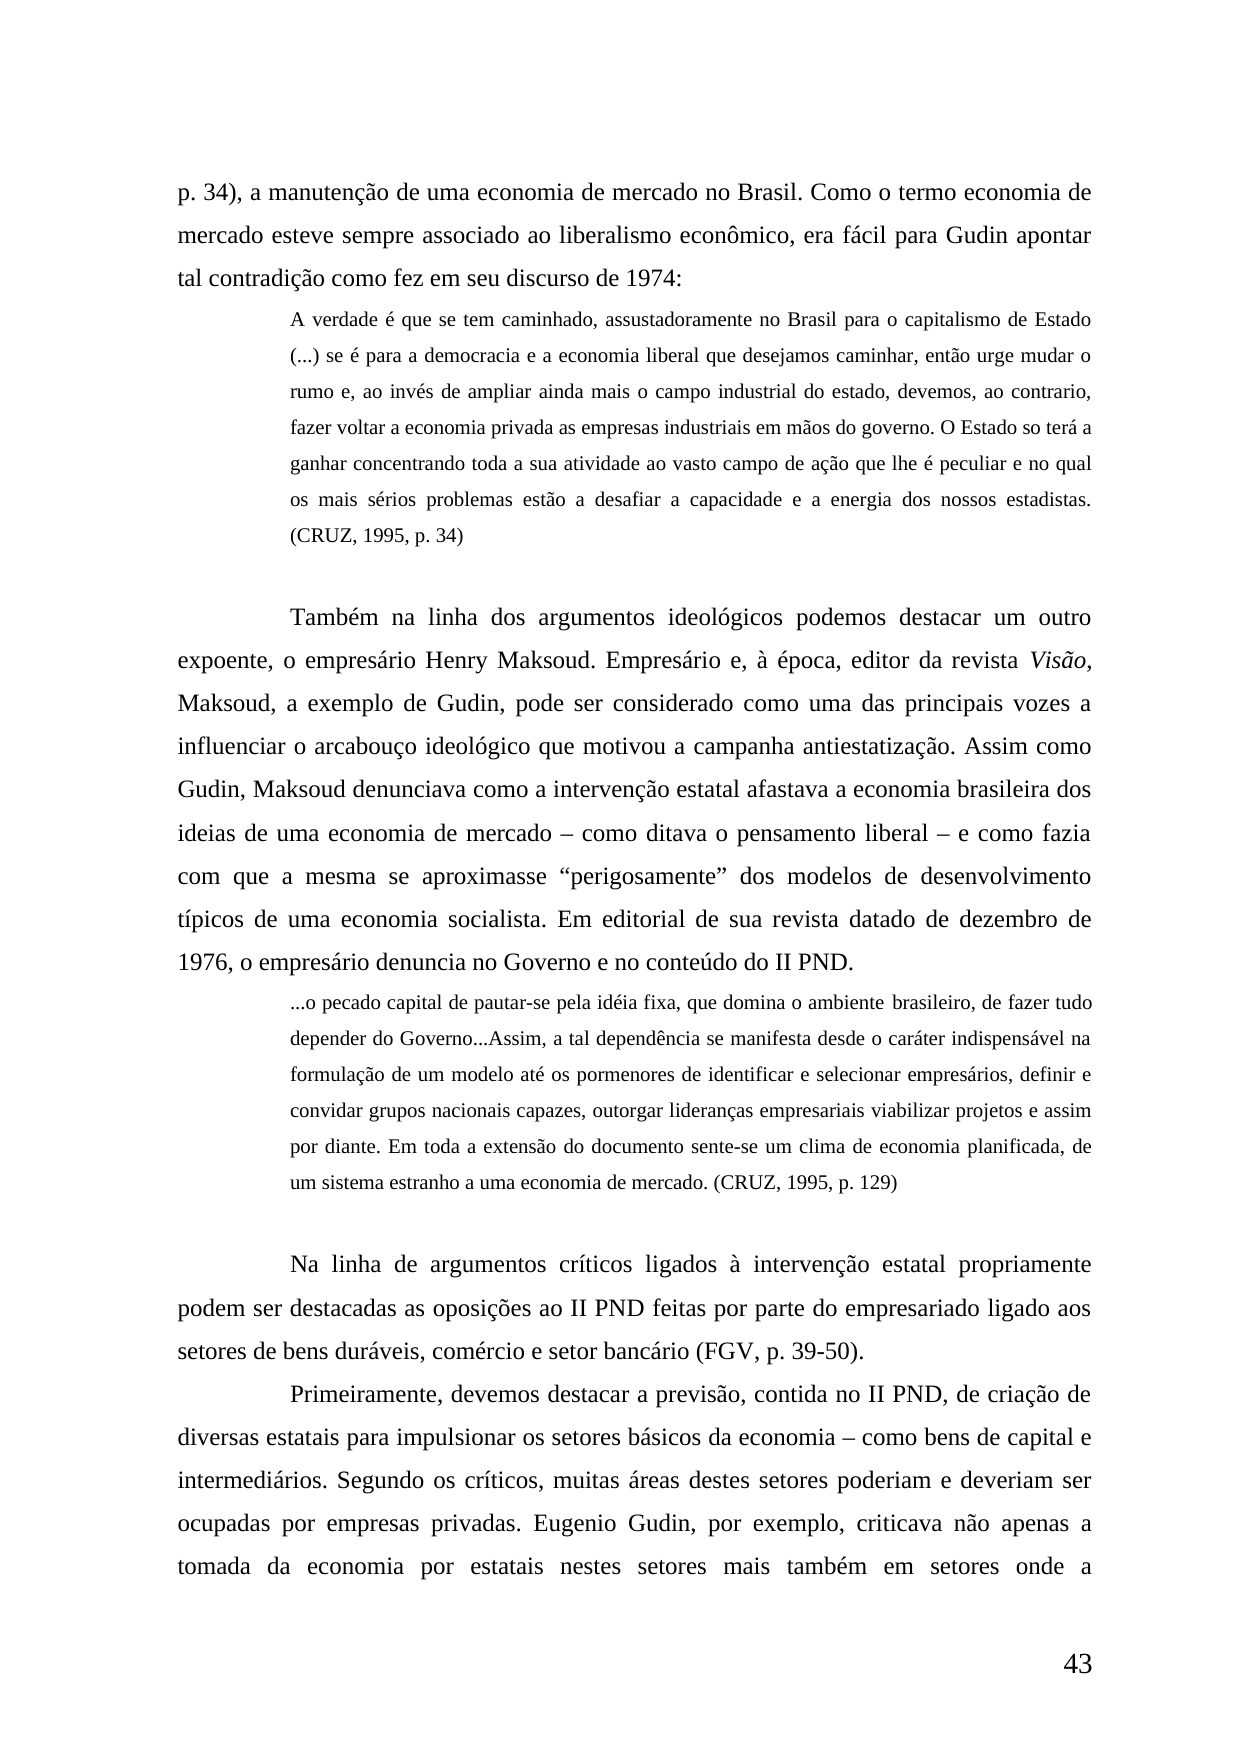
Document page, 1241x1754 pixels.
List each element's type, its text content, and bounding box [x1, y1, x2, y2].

text A verdade é que se tem caminhado, assustadoramente no Brasil para o capitalismo de Estado (...) se é para a democracia e a economia liberal que desejamos caminhar, então urge mudar o rumo e, ao invés de ampliar ainda mais o campo industrial do estado, devemos, ao contrario, fazer voltar a economia privada as empresas industriais em mãos do governo. O Estado so terá a ganhar concentrando toda a sua atividade ao vasto campo de ação que lhe é peculiar e no qual os mais sérios problemas estão a desafiar a capacidade e a energia dos nossos estadistas. (CRUZ, 1995, p. 34) [290, 307, 1092, 547]
text Primeiramente, devemos destacar a previsão, contida no II PND, de criação de diversas estatais para impulsionar os setores básicos da economia – como bens de capital e intermediários. Segundo os críticos, muitas áreas destes setores poderiam e deveriam ser ocupadas por empresas privadas. Eugenio Gudin, por exemplo, criticava não apenas a tomada da economia por estatais nestes setores mais também em setores onde a [177, 1379, 1092, 1580]
text p. 34), a manutenção de uma economia de mercado no Brasil. Como o termo economia de mercado esteve sempre associado ao liberalismo econômico, era fácil para Gudin apontar tal contradição como fez em seu discurso de 1974: [177, 177, 1092, 292]
text Também na linha dos argumentos ideológicos podemos destacar um outro expoente, o empresário Henry Maksoud. Empresário e, à época, editor da revista Visão, Maksoud, a exemplo de Gudin, pode ser considerado como uma das principais vozes a influenciar o arcabouço ideológico que motivou a campanha antiestatização. Assim como Gudin, Maksoud denunciava como a intervenção estatal afastava a economia brasileira dos ideias de uma economia de mercado – como ditava o pensamento liberal – e como fazia com que a mesma se aproximasse “perigosamente” dos modelos de desenvolvimento típicos de uma economia socialista. Em editorial de sua revista datado de dezembro de 1976, o empresário denuncia no Governo e no conteúdo do II PND. [177, 602, 1092, 976]
text Na linha de argumentos críticos ligados à intervenção estatal propriamente podem ser destacadas as oposições ao II PND feitas por parte do empresariado ligado aos setores de bens duráveis, comércio e setor bancário (FGV, p. 39-50). [177, 1249, 1092, 1364]
text ...o pecado capital de pautar-se pela idéia fixa, que domina o ambiente brasileiro, de fazer tudo depender do Governo...Assim, a tal dependência se manifesta desde o caráter indispensável na formulação de um modelo até os pormenores de identificar e selecionar empresários, definir e convidar grupos nacionais capazes, outorgar lideranças empresariais viabilizar projetos e assim por diante. Em toda a extensão do documento sente-se um clima de economia planificada, de um sistema estranho a uma economia de mercado. (CRUZ, 1995, p. 129) [290, 990, 1092, 1194]
